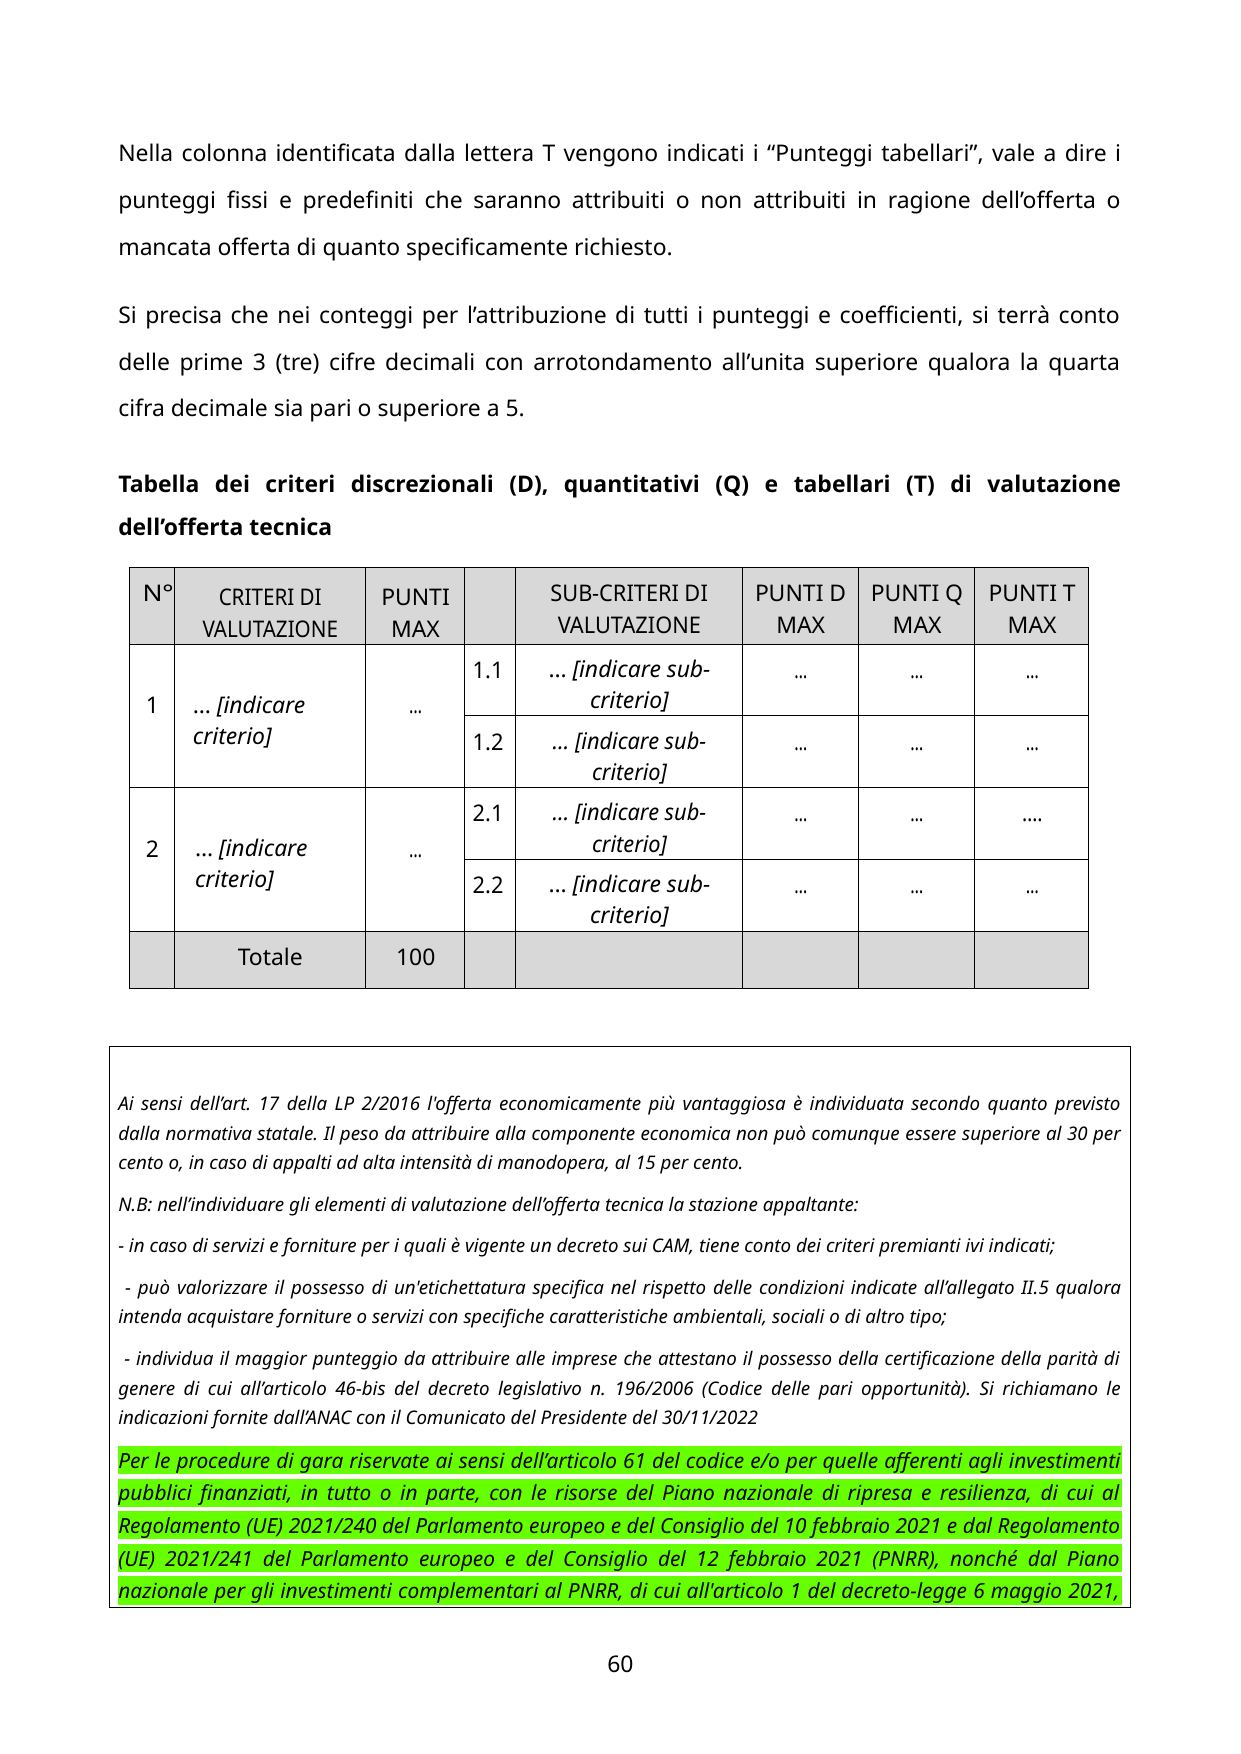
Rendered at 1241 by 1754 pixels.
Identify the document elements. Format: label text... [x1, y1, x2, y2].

table_cell 1.2 [465, 716, 515, 787]
text Ai sensi dell’art. 17 della LP 2/2016 l'offerta economicamente più vantaggiosa è individuata secondo quanto previsto dalla normativa statale. Il peso da attribuire alla componente economica non può comunque essere superiore al 30 per cento o, in caso di appalti ad alta intensità di manodopera, al 15 per cento. [110, 1087, 1130, 1175]
table_header CRITERI DI VALUTAZIONE [175, 568, 365, 644]
table_cell … [366, 645, 464, 787]
text - può valorizzare il possesso di un'etichettatura specifica nel rispetto delle condizioni indicate all’allegato II.5 qualora intenda acquistare forniture o servizi con specifiche caratteristiche ambientali, sociali o di altro tipo; [110, 1271, 1130, 1329]
table_cell … [indicare criterio] [175, 788, 365, 931]
table_header PUNTI D MAX [743, 568, 858, 644]
table_cell 100 [366, 932, 464, 988]
text N.B: nell’individuare gli elementi di valutazione dell’offerta tecnica la stazione appaltante: [110, 1188, 1130, 1216]
table_cell 1.1 [465, 645, 515, 715]
table_cell … [743, 788, 858, 859]
table_cell … [859, 788, 974, 859]
table_header [465, 568, 515, 644]
table_cell … [975, 860, 1088, 931]
table_cell 2.2 [465, 860, 515, 931]
table_cell [516, 932, 742, 988]
table_cell … [indicare sub-criterio] [516, 645, 742, 715]
text Per le procedure di gara riservate ai sensi dell’articolo 61 del codice e/o per quelle afferenti agli investimenti pubblici finanziati, in tutto o in parte, con le risorse del Piano nazionale di ripresa e resilienza, di cui al Regolamento (UE) 2021/240 del Parlamento europeo e del Consiglio del 10 febbraio 2021 e dal Regolamento (UE) 2021/241 del Parlamento europeo e del Consiglio del 12 febbraio 2021 (PNRR), nonché dal Piano nazionale per gli investimenti complementari al PNRR, di cui all'articolo 1 del decreto-legge 6 maggio 2021, [110, 1443, 1130, 1607]
table_cell … [743, 860, 858, 931]
text Si precisa che nei conteggi per l’attribuzione di tutti i punteggi e coefficienti, si terrà conto delle prime 3 (tre) cifre decimali con arrotondamento all’unita superiore qualora la quarta cifra decimale sia pari o superiore a 5. [118, 298, 1122, 423]
table_cell [743, 932, 858, 988]
text Tabella dei criteri discrezionali (D), quantitativi (Q) e tabellari (T) di valutazione dell’offerta tecnica [118, 468, 1122, 542]
table_cell 1 [130, 645, 174, 787]
table_cell 2 [130, 788, 174, 931]
table_cell [130, 932, 174, 988]
table_header N° [130, 568, 174, 644]
table_cell 2.1 [465, 788, 515, 859]
table_cell [859, 932, 974, 988]
table_cell … [indicare sub-criterio] [516, 788, 742, 859]
table_cell … [859, 716, 974, 787]
table_cell [465, 932, 515, 988]
text - in caso di servizi e forniture per i quali è vigente un decreto sui CAM, tiene conto dei criteri premianti ivi indicati; [110, 1229, 1130, 1258]
text Nella colonna identificata dalla lettera T vengono indicati i “Punteggi tabellari”, vale a dire i punteggi fissi e predefiniti che saranno attribuiti o non attribuiti in ragione dell’offerta o mancata offerta di quanto specificamente richiesto. [118, 137, 1122, 262]
table_cell … [743, 645, 858, 715]
table_header PUNTI Q MAX [859, 568, 974, 644]
table_cell … [indicare criterio] [175, 645, 365, 787]
table_cell … [975, 716, 1088, 787]
table_cell … [859, 645, 974, 715]
table_header SUB-CRITERI DI VALUTAZIONE [516, 568, 742, 644]
table_cell … [975, 645, 1088, 715]
table_cell … [indicare sub-criterio] [516, 716, 742, 787]
table_cell … [859, 860, 974, 931]
table_cell …. [975, 788, 1088, 859]
table_cell … [indicare sub-criterio] [516, 860, 742, 931]
table_cell … [743, 716, 858, 787]
table_cell [975, 932, 1088, 988]
table_header PUNTI MAX [366, 568, 464, 644]
table_header PUNTI T MAX [975, 568, 1088, 644]
text - individua il maggior punteggio da attribuire alle imprese che attestano il possesso della certificazione della parità di genere di cui all’articolo 46-bis del decreto legislativo n. 196/2006 (Codice delle pari opportunità). Si richiamano le indicazioni fornite dall’ANAC con il Comunicato del Presidente del 30/11/2022 [110, 1342, 1130, 1429]
table_cell … [366, 788, 464, 931]
table_cell Totale [175, 932, 365, 988]
